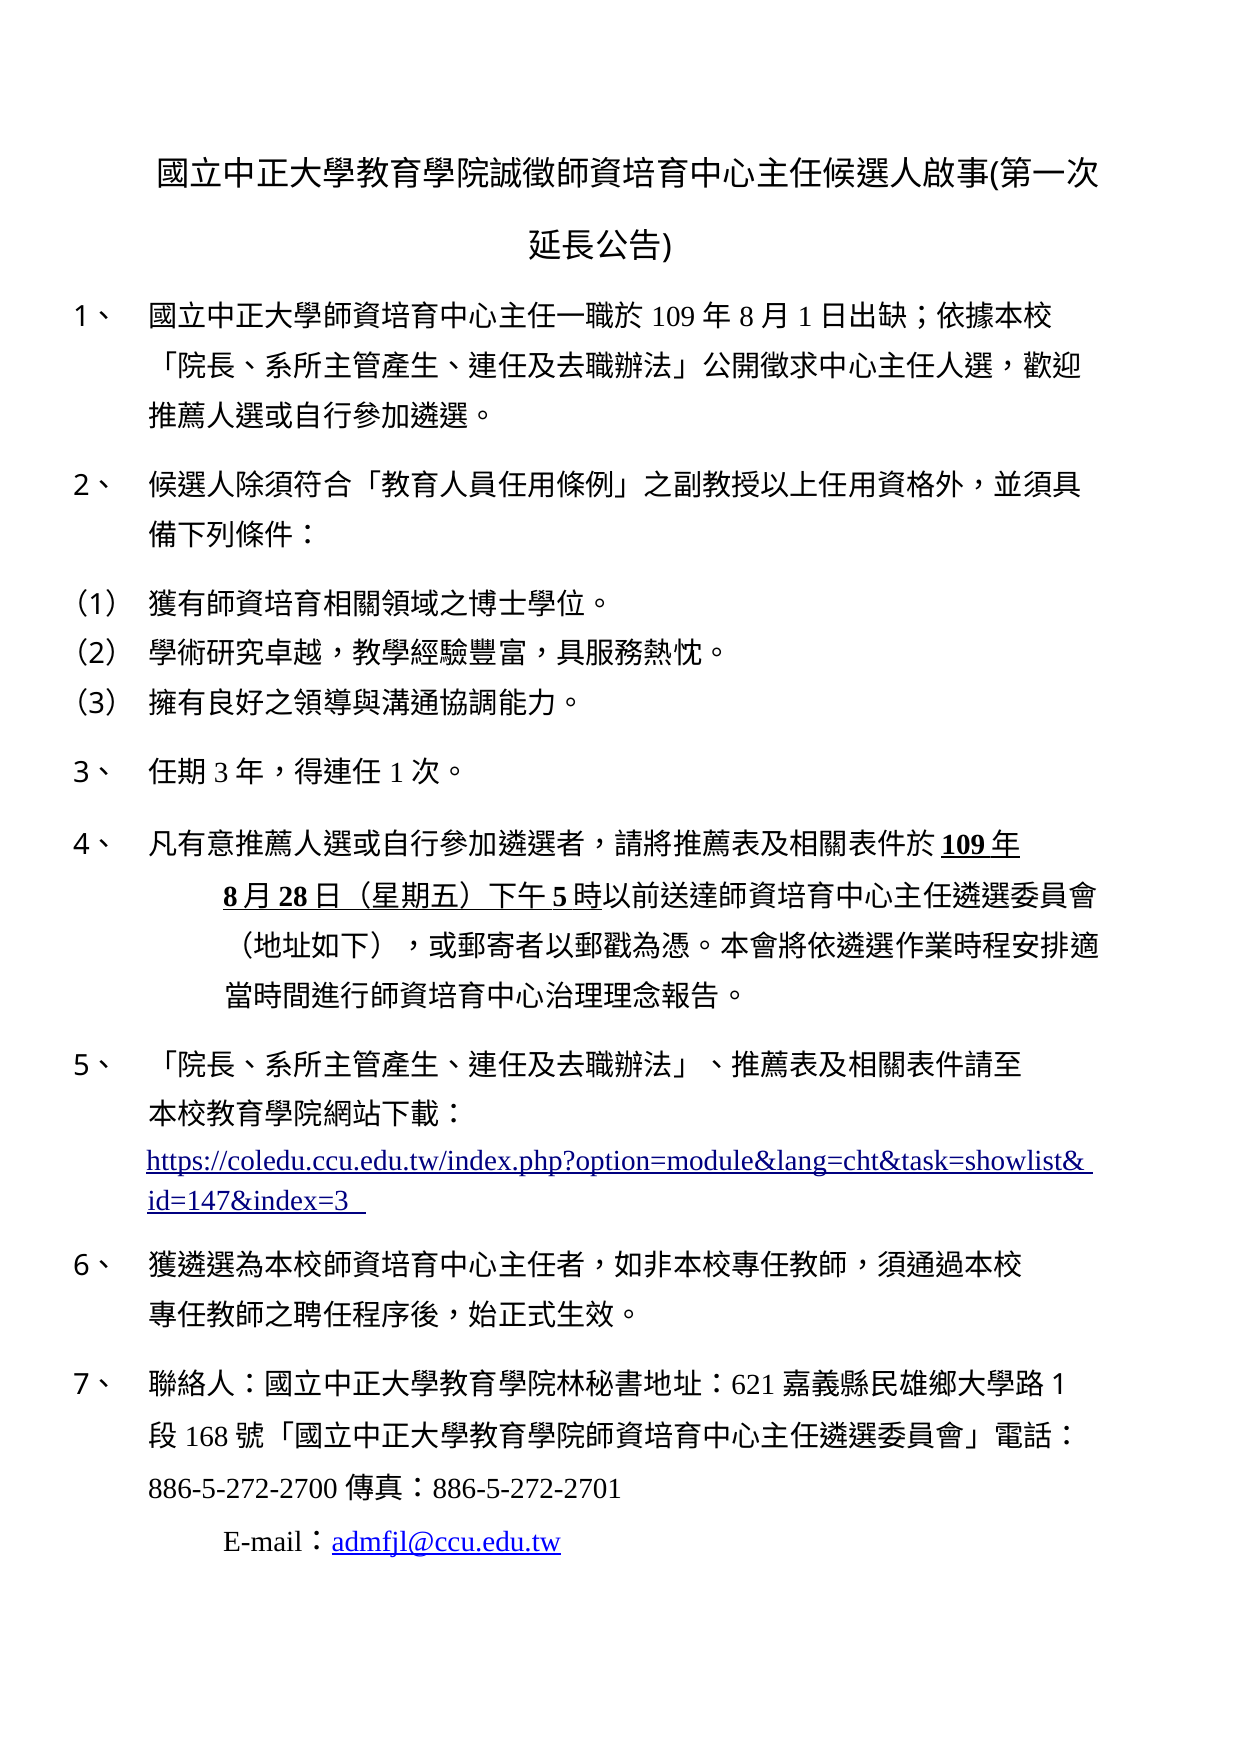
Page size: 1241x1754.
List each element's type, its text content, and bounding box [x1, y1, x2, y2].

list 擁有良好之領導與溝通協調能力。 [59, 682, 1100, 722]
text 國立中正大學教育學院誠徵師資培育中心主任候選人啟事(第一次延長公告) [156, 150, 1100, 268]
list 凡有意推薦人選或自行參加遴選者，請將推薦表及相關表件於109年 [73, 823, 1100, 863]
list 聯絡人：國立中正大學教育學院林秘書地址：621 嘉義縣民雄鄉大學路1段 168 號「國立中正大學教育學院師資培育中心主任遴選委員會」電話：886-5-272-2700 傳真：886-5-272-2701 [73, 1363, 1100, 1507]
list 任期 3 年，得連任 1 次。 [73, 751, 1100, 791]
text https://coledu.ccu.edu.tw/index.php?option=module&lang=cht&task=showlist& id=147&index=3 [146, 1143, 1100, 1219]
text 8月28日（星期五）下午5時以前送達師資培育中心主任遴選委員會（地址如下），或郵寄者以郵戳為憑。本會將依遴選作業時程安排適當時間進行師資培育中心治理理念報告。 [223, 876, 1100, 1014]
list 學術研究卓越，教學經驗豐富，具服務熱忱。 [59, 633, 1100, 672]
list 獲遴選為本校師資培育中心主任者，如非本校專任教師，須通過本校 專任教師之聘任程序後，始正式生效。 [73, 1244, 1100, 1333]
list 候選人除須符合「教育人員任用條例」之副教授以上任用資格外，並須具備下列條件： [73, 464, 1100, 553]
text E-mail：admfjl@ccu.edu.tw [223, 1520, 1100, 1560]
list 國立中正大學師資培育中心主任一職於 109 年 8 月 1 日出缺；依據本校「院長、系所主管產生、連任及去職辦法」公開徵求中心主任人選，歡迎推薦人選或自行參加遴選。 [73, 296, 1100, 434]
list 獲有師資培育相關領域之博士學位。 [59, 583, 1100, 623]
list 「院長、系所主管產生、連任及去職辦法」、推薦表及相關表件請至 本校教育學院網站下載： [73, 1044, 1100, 1133]
